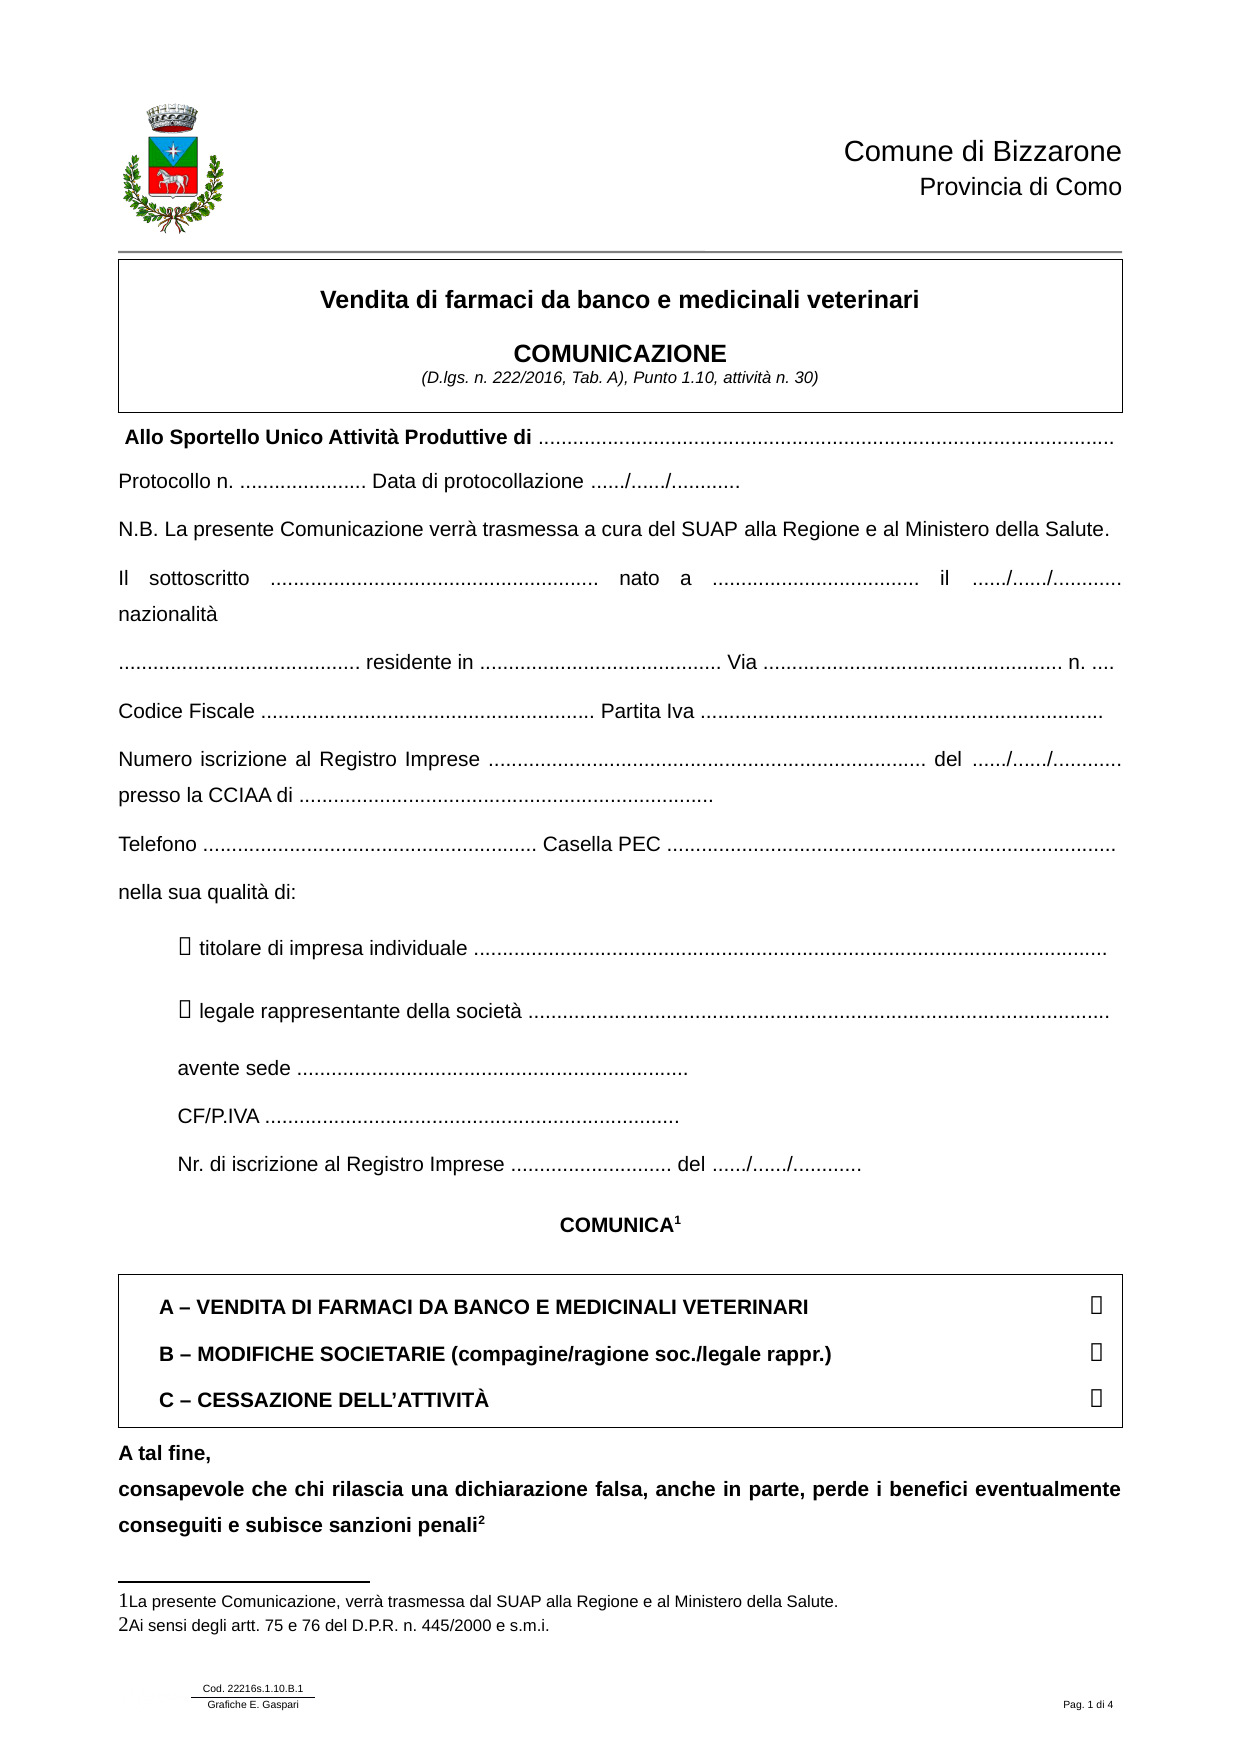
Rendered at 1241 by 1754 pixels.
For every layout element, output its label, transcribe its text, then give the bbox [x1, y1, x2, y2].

text Allo Sportello Unico Attività Produttive di .................................................................................................... [118, 425, 1122, 449]
text Comune di Bizzarone [224, 134, 1122, 167]
text COMUNICA [118, 1213, 1122, 1237]
text Ai sensi degli artt. 75 e 76 del D.P.R. n. 445/2000 e s.m.i. [118, 1612, 1122, 1636]
text Numero iscrizione al Registro Imprese ............................................................................ del ....../....../............ presso la CCIAA di ........................................................................ [118, 747, 1122, 807]
text A tal fine, [118, 1441, 1122, 1465]
picture [122, 103, 224, 234]
text N.B. La presente Comunicazione verrà trasmessa a cura del SUAP alla Regione e al Ministero della Salute. [118, 517, 1122, 541]
text Nr. di iscrizione al Registro Imprese ............................ del ....../....../............ [177, 1152, 1122, 1176]
text  titolare di impresa individuale .............................................................................................................. [177, 928, 1122, 962]
text Codice Fiscale .......................................................... Partita Iva ...................................................................... [118, 698, 1122, 722]
text .......................................... residente in .......................................... Via .................................................... n. .... [118, 650, 1122, 674]
text CF/P.IVA ........................................................................ [177, 1104, 1122, 1128]
table_header Vendita di farmaci da banco e medicinali veterinari COMUNICAZIONE (D.lgs. n. 222/2016, Tab. A), Punto 1.10, attività n. 30) [119, 260, 1122, 412]
text nella sua qualità di: [118, 880, 1122, 904]
text  legale rappresentante della società ..................................................................................................... [177, 992, 1122, 1026]
table_header A – VENDITA DI FARMACI DA BANCO E MEDICINALI VETERINARI  B – MODIFICHE SOCIETARIE (compagine/ragione soc./legale rappr.)  C – CESSAZIONE DELL’ATTIVITÀ  [119, 1275, 1122, 1427]
text Provincia di Como [224, 172, 1122, 201]
text Il sottoscritto ......................................................... nato a .................................... il ....../....../............ nazionalità [118, 566, 1122, 626]
text consapevole che chi rilascia una dichiarazione falsa, anche in parte, perde i benefici eventualmente conseguiti e subisce sanzioni penali [118, 1477, 1122, 1537]
text Telefono .......................................................... Casella PEC .............................................................................. [118, 831, 1122, 855]
text La presente Comunicazione, verrà trasmessa dal SUAP alla Regione e al Ministero della Salute. [118, 1588, 1122, 1612]
text avente sede .................................................................... [177, 1055, 1122, 1079]
text Protocollo n. ...................... Data di protocollazione ....../....../............ [118, 469, 1122, 493]
